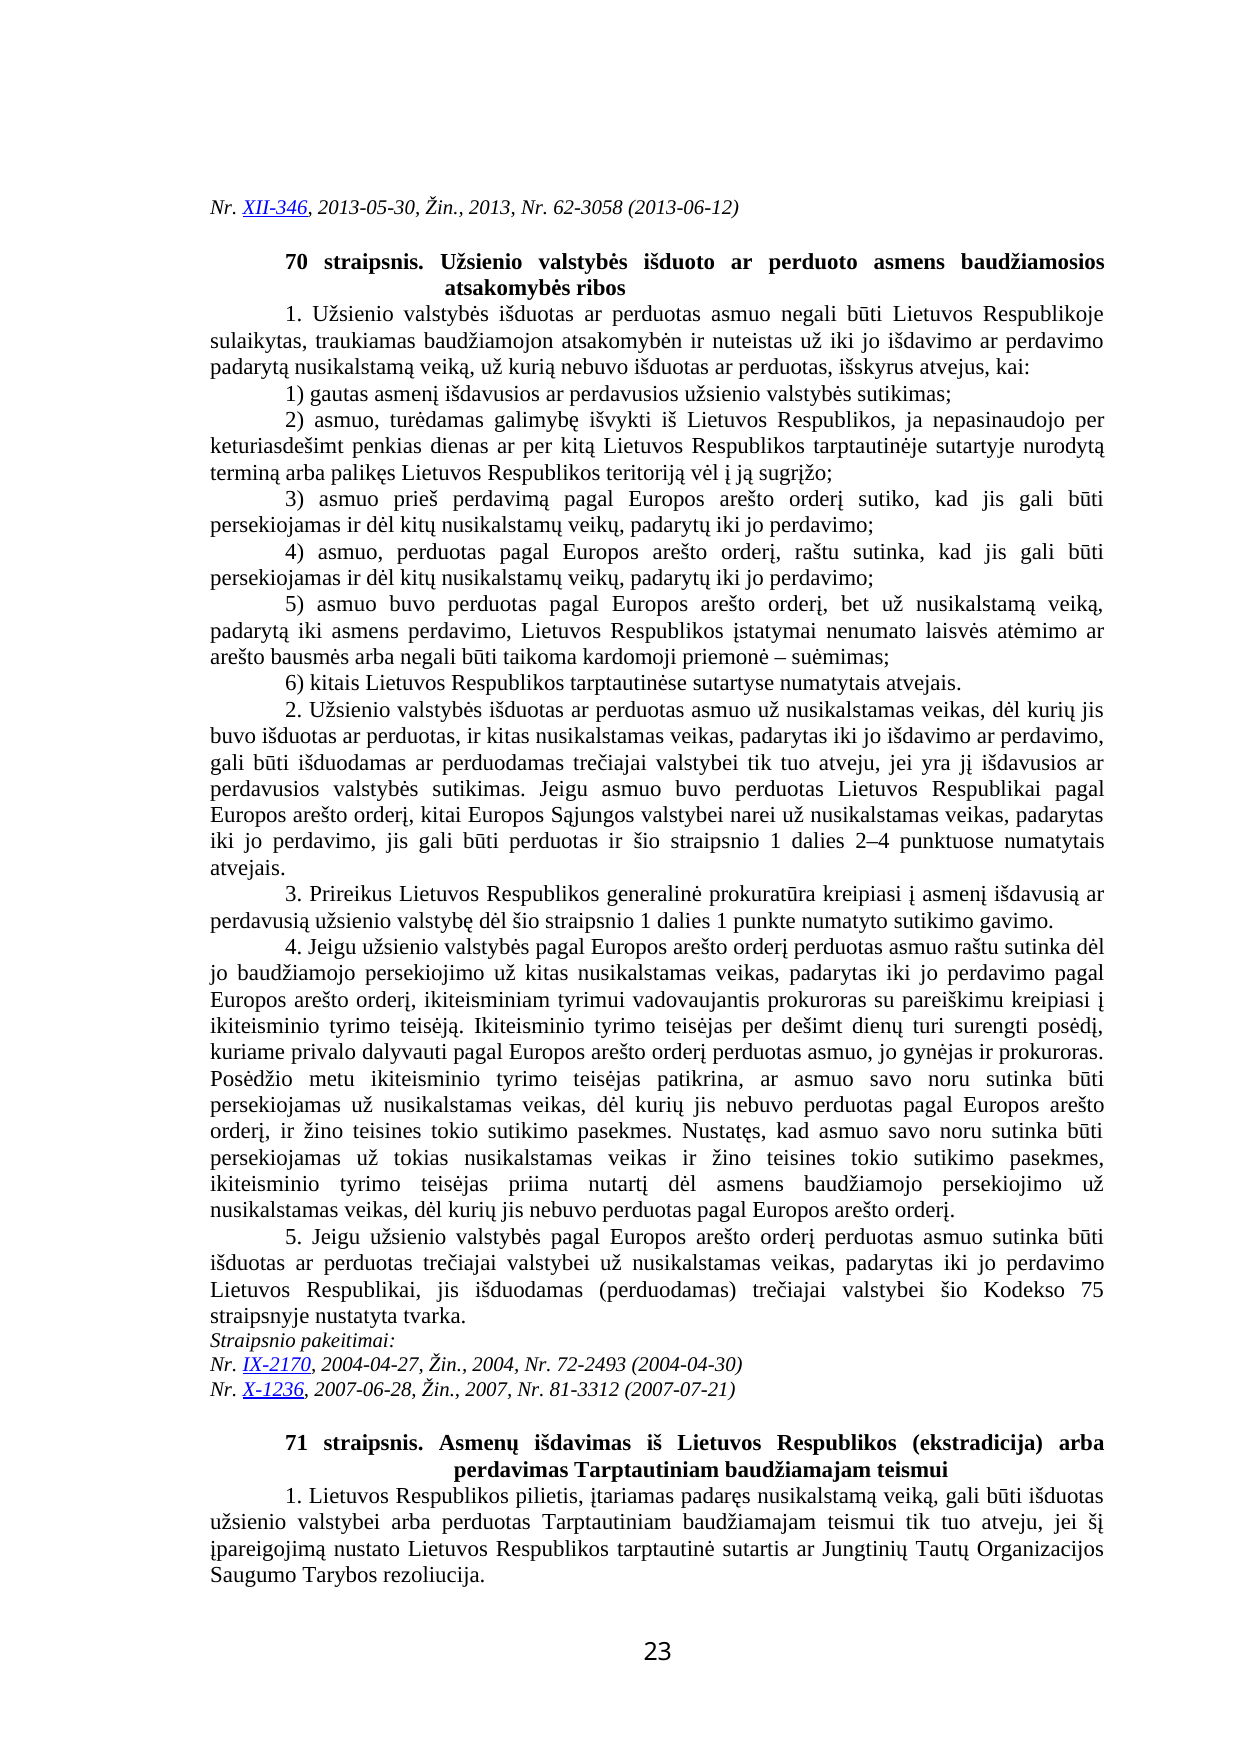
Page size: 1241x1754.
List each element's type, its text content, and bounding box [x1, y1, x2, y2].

text Nr. IX-2170, 2004-04-27, Žin., 2004, Nr. 72-2493 (2004-04-30) [210, 1352, 1106, 1376]
text 5) asmuo buvo perduotas pagal Europos arešto orderį, bet už nusikalstamą veiką, padarytą iki asmens perdavimo, Lietuvos Respublikos įstatymai nenumato laisvės atėmimo ar arešto bausmės arba negali būti taikoma kardomoji priemonė – suėmimas; [210, 590, 1106, 669]
text 1. Lietuvos Respublikos pilietis, įtariamas padaręs nusikalstamą veiką, gali būti išduotas užsienio valstybei arba perduotas Tarptautiniam baudžiamajam teismui tik tuo atveju, jei šį įpareigojimą nustato Lietuvos Respublikos tarptautinė sutartis ar Jungtinių Tautų Organizacijos Saugumo Tarybos rezoliucija. [210, 1482, 1106, 1587]
text Nr. XII-346, 2013-05-30, Žin., 2013, Nr. 62-3058 (2013-06-12) [210, 195, 1106, 219]
text 4) asmuo, perduotas pagal Europos arešto orderį, raštu sutinka, kad jis gali būti persekiojamas ir dėl kitų nusikalstamų veikų, padarytų iki jo perdavimo; [210, 538, 1106, 590]
text 71 straipsnis. Asmenų išdavimas iš Lietuvos Respublikos (ekstradicija) arba perdavimas Tarptautiniam baudžiamajam teismui [285, 1429, 1106, 1482]
text 6) kitais Lietuvos Respublikos tarptautinėse sutartyse numatytais atvejais. [210, 669, 1106, 696]
text 70 straipsnis. Užsienio valstybės išduoto ar perduoto asmens baudžiamosios atsakomybės ribos [285, 248, 1106, 301]
text 2) asmuo, turėdamas galimybę išvykti iš Lietuvos Respublikos, ja nepasinaudojo per keturiasdešimt penkias dienas ar per kitą Lietuvos Respublikos tarptautinėje sutartyje nurodytą terminą arba palikęs Lietuvos Respublikos teritoriją vėl į ją sugrįžo; [210, 406, 1106, 485]
text 2. Užsienio valstybės išduotas ar perduotas asmuo už nusikalstamas veikas, dėl kurių jis buvo išduotas ar perduotas, ir kitas nusikalstamas veikas, padarytas iki jo išdavimo ar perdavimo, gali būti išduodamas ar perduodamas trečiajai valstybei tik tuo atveju, jei yra jį išdavusios ar perdavusios valstybės sutikimas. Jeigu asmuo buvo perduotas Lietuvos Respublikai pagal Europos arešto orderį, kitai Europos Sąjungos valstybei narei už nusikalstamas veikas, padarytas iki jo perdavimo, jis gali būti perduotas ir šio straipsnio 1 dalies 2–4 punktuose numatytais atvejais. [210, 696, 1106, 880]
text 5. Jeigu užsienio valstybės pagal Europos arešto orderį perduotas asmuo sutinka būti išduotas ar perduotas trečiajai valstybei už nusikalstamas veikas, padarytas iki jo perdavimo Lietuvos Respublikai, jis išduodamas (perduodamas) trečiajai valstybei šio Kodekso 75 straipsnyje nustatyta tvarka. [210, 1223, 1106, 1328]
text 4. Jeigu užsienio valstybės pagal Europos arešto orderį perduotas asmuo raštu sutinka dėl jo baudžiamojo persekiojimo už kitas nusikalstamas veikas, padarytas iki jo perdavimo pagal Europos arešto orderį, ikiteisminiam tyrimui vadovaujantis prokuroras su pareiškimu kreipiasi į ikiteisminio tyrimo teisėją. Ikiteisminio tyrimo teisėjas per dešimt dienų turi surengti posėdį, kuriame privalo dalyvauti pagal Europos arešto orderį perduotas asmuo, jo gynėjas ir prokuroras. Posėdžio metu ikiteisminio tyrimo teisėjas patikrina, ar asmuo savo noru sutinka būti persekiojamas už nusikalstamas veikas, dėl kurių jis nebuvo perduotas pagal Europos arešto orderį, ir žino teisines tokio sutikimo pasekmes. Nustatęs, kad asmuo savo noru sutinka būti persekiojamas už tokias nusikalstamas veikas ir žino teisines tokio sutikimo pasekmes, ikiteisminio tyrimo teisėjas priima nutartį dėl asmens baudžiamojo persekiojimo už nusikalstamas veikas, dėl kurių jis nebuvo perduotas pagal Europos arešto orderį. [210, 933, 1106, 1223]
text 1) gautas asmenį išdavusios ar perdavusios užsienio valstybės sutikimas; [210, 379, 1106, 406]
text 3) asmuo prieš perdavimą pagal Europos arešto orderį sutiko, kad jis gali būti persekiojamas ir dėl kitų nusikalstamų veikų, padarytų iki jo perdavimo; [210, 485, 1106, 538]
text 1. Užsienio valstybės išduotas ar perduotas asmuo negali būti Lietuvos Respublikoje sulaikytas, traukiamas baudžiamojon atsakomybėn ir nuteistas už iki jo išdavimo ar perdavimo padarytą nusikalstamą veiką, už kurią nebuvo išduotas ar perduotas, išskyrus atvejus, kai: [210, 301, 1106, 379]
text Straipsnio pakeitimai: [210, 1328, 1106, 1352]
text Nr. X-1236, 2007-06-28, Žin., 2007, Nr. 81-3312 (2007-07-21) [210, 1376, 1106, 1401]
text 3. Prireikus Lietuvos Respublikos generalinė prokuratūra kreipiasi į asmenį išdavusią ar perdavusią užsienio valstybę dėl šio straipsnio 1 dalies 1 punkte numatyto sutikimo gavimo. [210, 880, 1106, 933]
